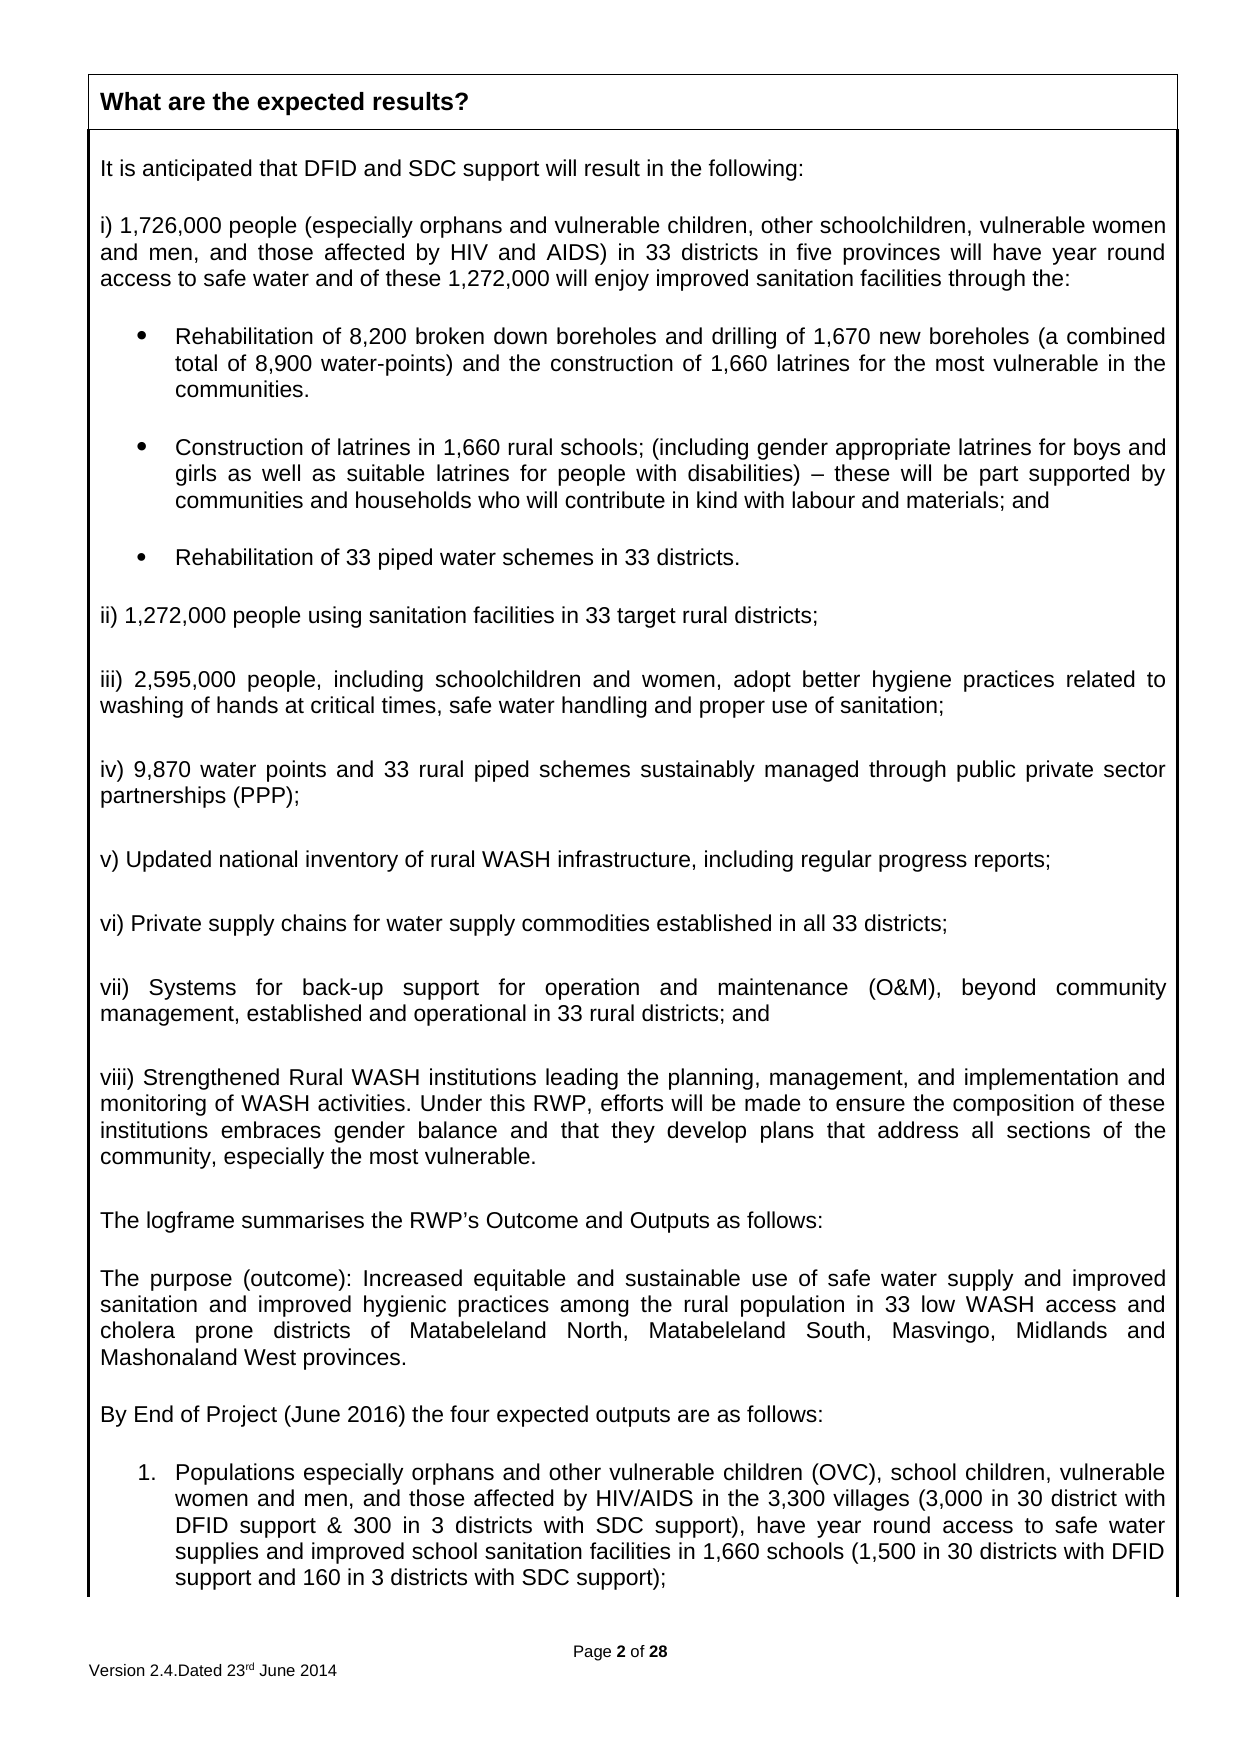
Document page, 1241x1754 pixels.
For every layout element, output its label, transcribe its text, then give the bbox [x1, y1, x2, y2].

table_cell What are the expected results? [89, 75, 1177, 129]
table_cell It is anticipated that DFID and SDC support will result in the following: i) 1,726,000 people (especially orphans and vulnerable children, other schoolchildren, vulnerable women and men, and those affected by HIV and AIDS) in 33 districts in five provinces will have year round access to safe water and of these 1,272,000 will enjoy improved sanitation facilities through the: Rehabilitation of 8,200 broken down boreholes and drilling of 1,670 new boreholes (a combined total of 8,900 water-points) and the construction of 1,660 latrines for the most vulnerable in the communities. Construction of latrines in 1,660 rural schools; (including gender appropriate latrines for boys and girls as well as suitable latrines for people with disabilities) – these will be part supported by communities and households who will contribute in kind with labour and materials; and Rehabilitation of 33 piped water schemes in 33 districts. ii) 1,272,000 people using sanitation facilities in 33 target rural districts; iii) 2,595,000 people, including schoolchildren and women, adopt better hygiene practices related to washing of hands at critical times, safe water handling and proper use of sanitation; iv) 9,870 water points and 33 rural piped schemes sustainably managed through public private sector partnerships (PPP); v) Updated national inventory of rural WASH infrastructure, including regular progress reports; vi) Private supply chains for water supply commodities established in all 33 districts; vii) Systems for back-up support for operation and maintenance (O&M), beyond community management, established and operational in 33 rural districts; and viii) Strengthened Rural WASH institutions leading the planning, management, and implementation and monitoring of WASH activities. Under this RWP, efforts will be made to ensure the composition of these institutions embraces gender balance and that they develop plans that address all sections of the community, especially the most vulnerable. The logframe summarises the RWP’s Outcome and Outputs as follows: The purpose (outcome): Increased equitable and sustainable use of safe water supply and improved sanitation and improved hygienic practices among the rural population in 33 low WASH access and cholera prone districts of Matabeleland North, Matabeleland South, Masvingo, Midlands and Mashonaland West provinces. By End of Project (June 2016) the four expected outputs are as follows: Populations especially orphans and other vulnerable children (OVC), school children, vulnerable women and men, and those affected by HIV/AIDS in the 3,300 villages (3,000 in 30 district with DFID support & 300 in 3 districts with SDC support), have year round access to safe water supplies and improved school sanitation facilities in 1,660 schools (1,500 in 30 districts with DFID support and 160 in 3 districts with SDC support); 3,300 villages (3,000 in 30 districts with DFID support & 300 in 3 districts with SDC support) declared open defecation free (ODF) and sustain their ODF status through community-driven sanitation and hygiene approaches; Community based public-private sector partnership model established for sustainable operation and maintenance of rural water supply for 9,870 water points (8,200 in 30 districts under DFID support and 1,670 in 3 districts under SDC support) including 33 rural piped water schemes; and Rural Water Supply and Sanitation (WSS) Institutions are strengthened and capacitated to plan, manage, implement and monitor WSS. [90, 130, 1176, 1597]
